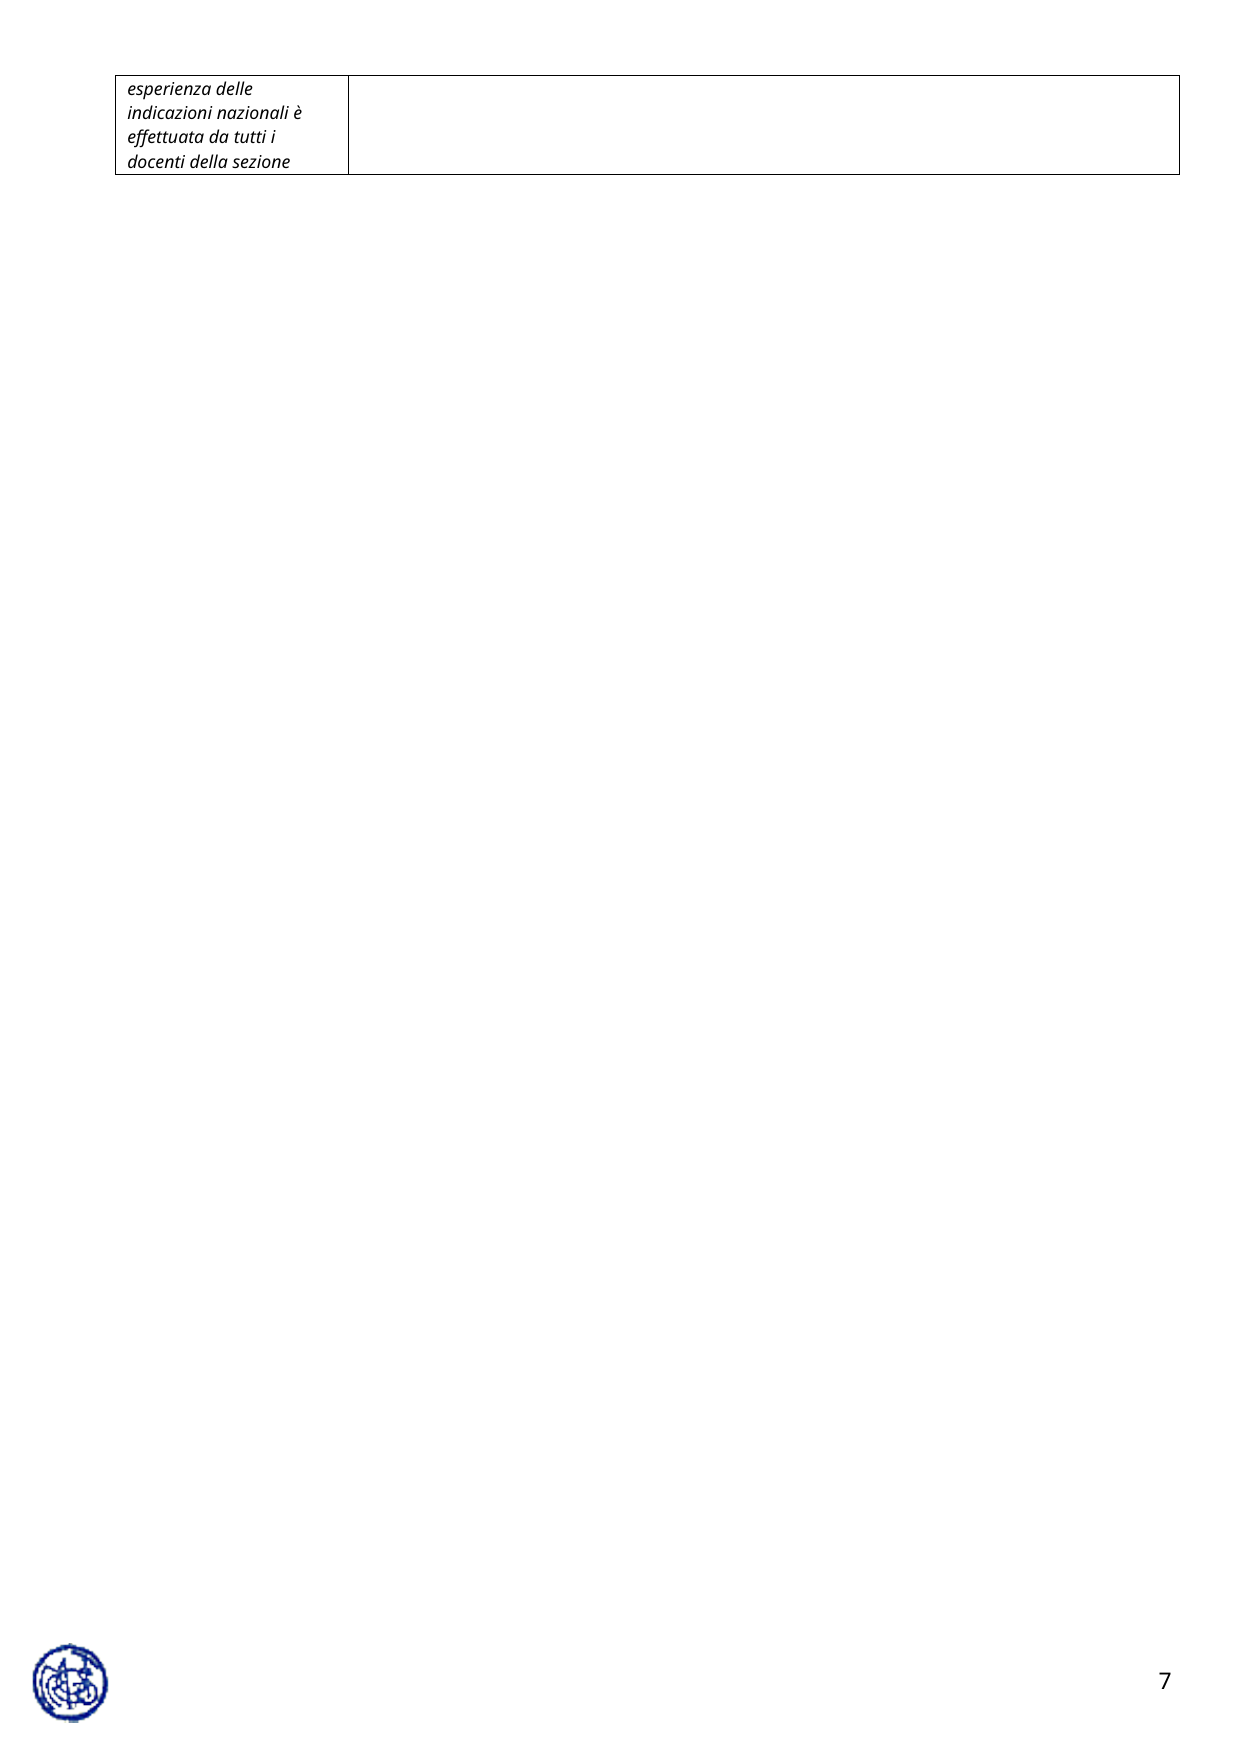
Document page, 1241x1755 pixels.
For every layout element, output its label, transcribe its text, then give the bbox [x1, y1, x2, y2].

table_header [349, 76, 1179, 173]
table_header esperienza delle indicazioni nazionali è effettuata da tutti i docenti della sezione [116, 76, 348, 173]
